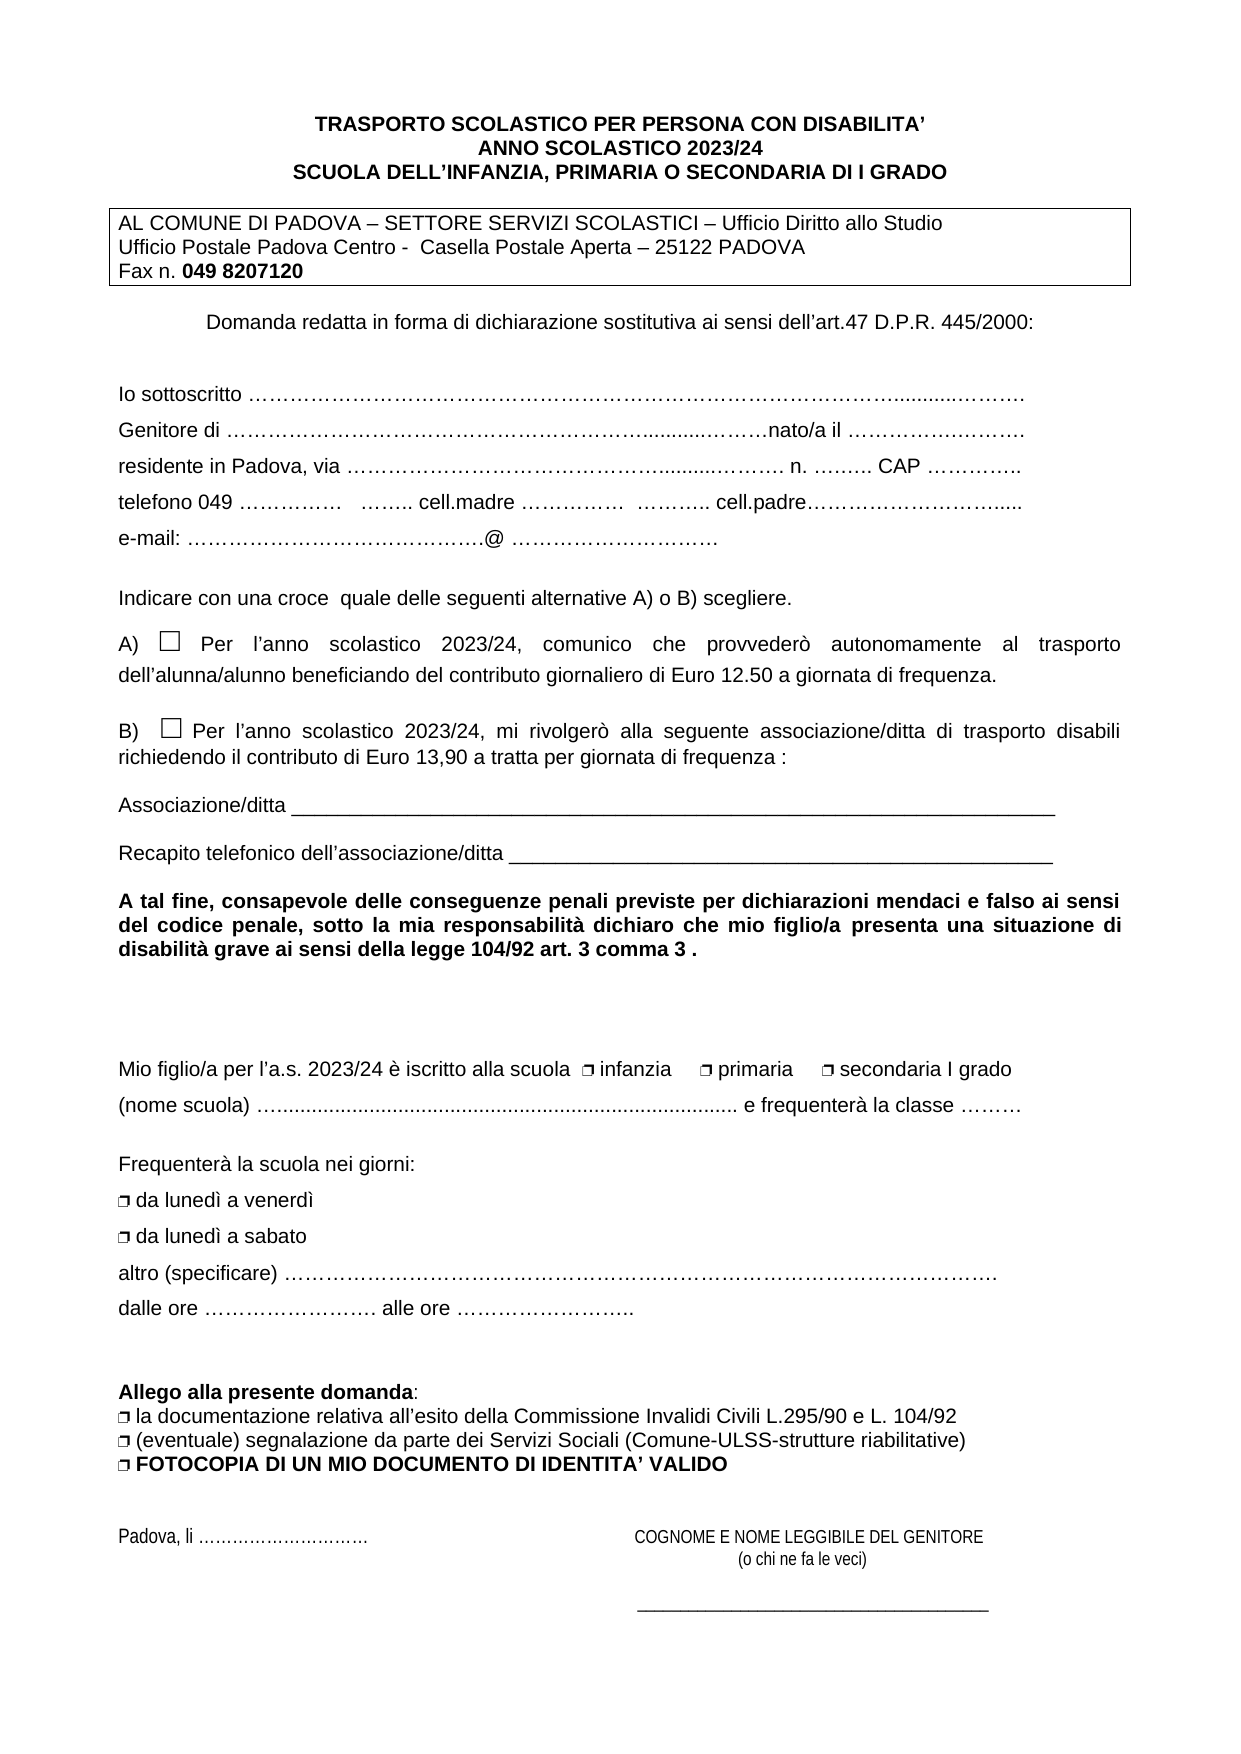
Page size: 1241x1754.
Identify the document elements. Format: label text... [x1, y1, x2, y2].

text altro (specificare) …………………………………………………………………………………………. [118, 1260, 1122, 1284]
text Recapito telefonico dell’associazione/ditta _______________________________________________ [118, 841, 1122, 865]
text  da lunedì a sabato [118, 1224, 1122, 1248]
text Domanda redatta in forma di dichiarazione sostitutiva ai sensi dell’art.47 D.P.R. 445/2000: [118, 310, 1122, 334]
text Padova, li ………………………… COGNOME E NOME LEGGIBILE DEL GENITORE [118, 1524, 1122, 1548]
text (o chi ne fa le veci) [118, 1548, 1122, 1570]
text AL COMUNE DI PADOVA – SETTORE SERVIZI SCOLASTICI – Ufficio Diritto allo Studio [110, 209, 1130, 235]
text A tal fine, consapevole delle conseguenze penali previste per dichiarazioni mendaci e falso ai sensi del codice penale, sotto la mia responsabilità dichiaro che mio figlio/a presenta una situazione di disabilità grave ai sensi della legge 104/92 art. 3 comma 3 . [118, 889, 1122, 961]
text Allego alla presente domanda: [118, 1380, 1122, 1404]
text telefono 049 …………… …….. cell.madre …………… ……….. cell.padre………………………..... [118, 490, 1122, 514]
text  da lunedì a venerdì [118, 1188, 1122, 1212]
text Associazione/ditta __________________________________________________________________ [118, 793, 1122, 817]
text  (eventuale) segnalazione da parte dei Servizi Sociali (Comune-ULSS-strutture riabilitative) [118, 1428, 1122, 1452]
text A) □ Per l’anno scolastico 2023/24, comunico che provvederò autonomamente al trasporto dell’alunna/alunno beneficiando del contributo giornaliero di Euro 12.50 a giornata di frequenza. [118, 620, 1122, 687]
text B) □ Per l’anno scolastico 2023/24, mi rivolgerò alla seguente associazione/ditta di trasporto disabili richiedendo il contributo di Euro 13,90 a tratta per giornata di frequenza : [118, 707, 1122, 769]
text Genitore di ……………………………………………………...........………nato/a il …………….………. [118, 418, 1122, 442]
text Io sottoscritto …………………………………………………………………………………...........………. [118, 382, 1122, 406]
text SCUOLA DELL’INFANZIA, PRIMARIA O SECONDARIA DI I GRADO [118, 160, 1122, 184]
text Frequenterà la scuola nei giorni: [118, 1152, 1122, 1176]
text dalle ore ……………………. alle ore …………………….. [118, 1296, 1122, 1320]
text  la documentazione relativa all’esito della Commissione Invalidi Civili L.295/90 e L. 104/92 [118, 1404, 1122, 1428]
text Fax n. 049 8207120 [110, 256, 1130, 285]
text ANNO SCOLASTICO 2023/24 [118, 136, 1122, 160]
text e-mail: …………………………………….@ ………………………… [118, 526, 1122, 550]
text  FOTOCOPIA DI UN MIO DOCUMENTO DI IDENTITA’ VALIDO [118, 1452, 1122, 1476]
text Mio figlio/a per l’a.s. 2023/24 è iscritto alla scuola  infanzia  primaria  secondaria I grado [118, 1056, 1122, 1080]
text _________________________________________ [118, 1591, 1122, 1613]
text Indicare con una croce quale delle seguenti alternative A) o B) scegliere. [118, 586, 1122, 609]
text TRASPORTO SCOLASTICO PER PERSONA CON DISABILITA’ [118, 112, 1122, 136]
text (nome scuola) …................................................................................ e frequenterà la classe ……… [118, 1092, 1122, 1116]
text Ufficio Postale Padova Centro - Casella Postale Aperta – 25122 PADOVA [118, 235, 1122, 256]
text residente in Padova, via ………………………………………..........………. n. ….….. CAP ………….. [118, 454, 1122, 478]
